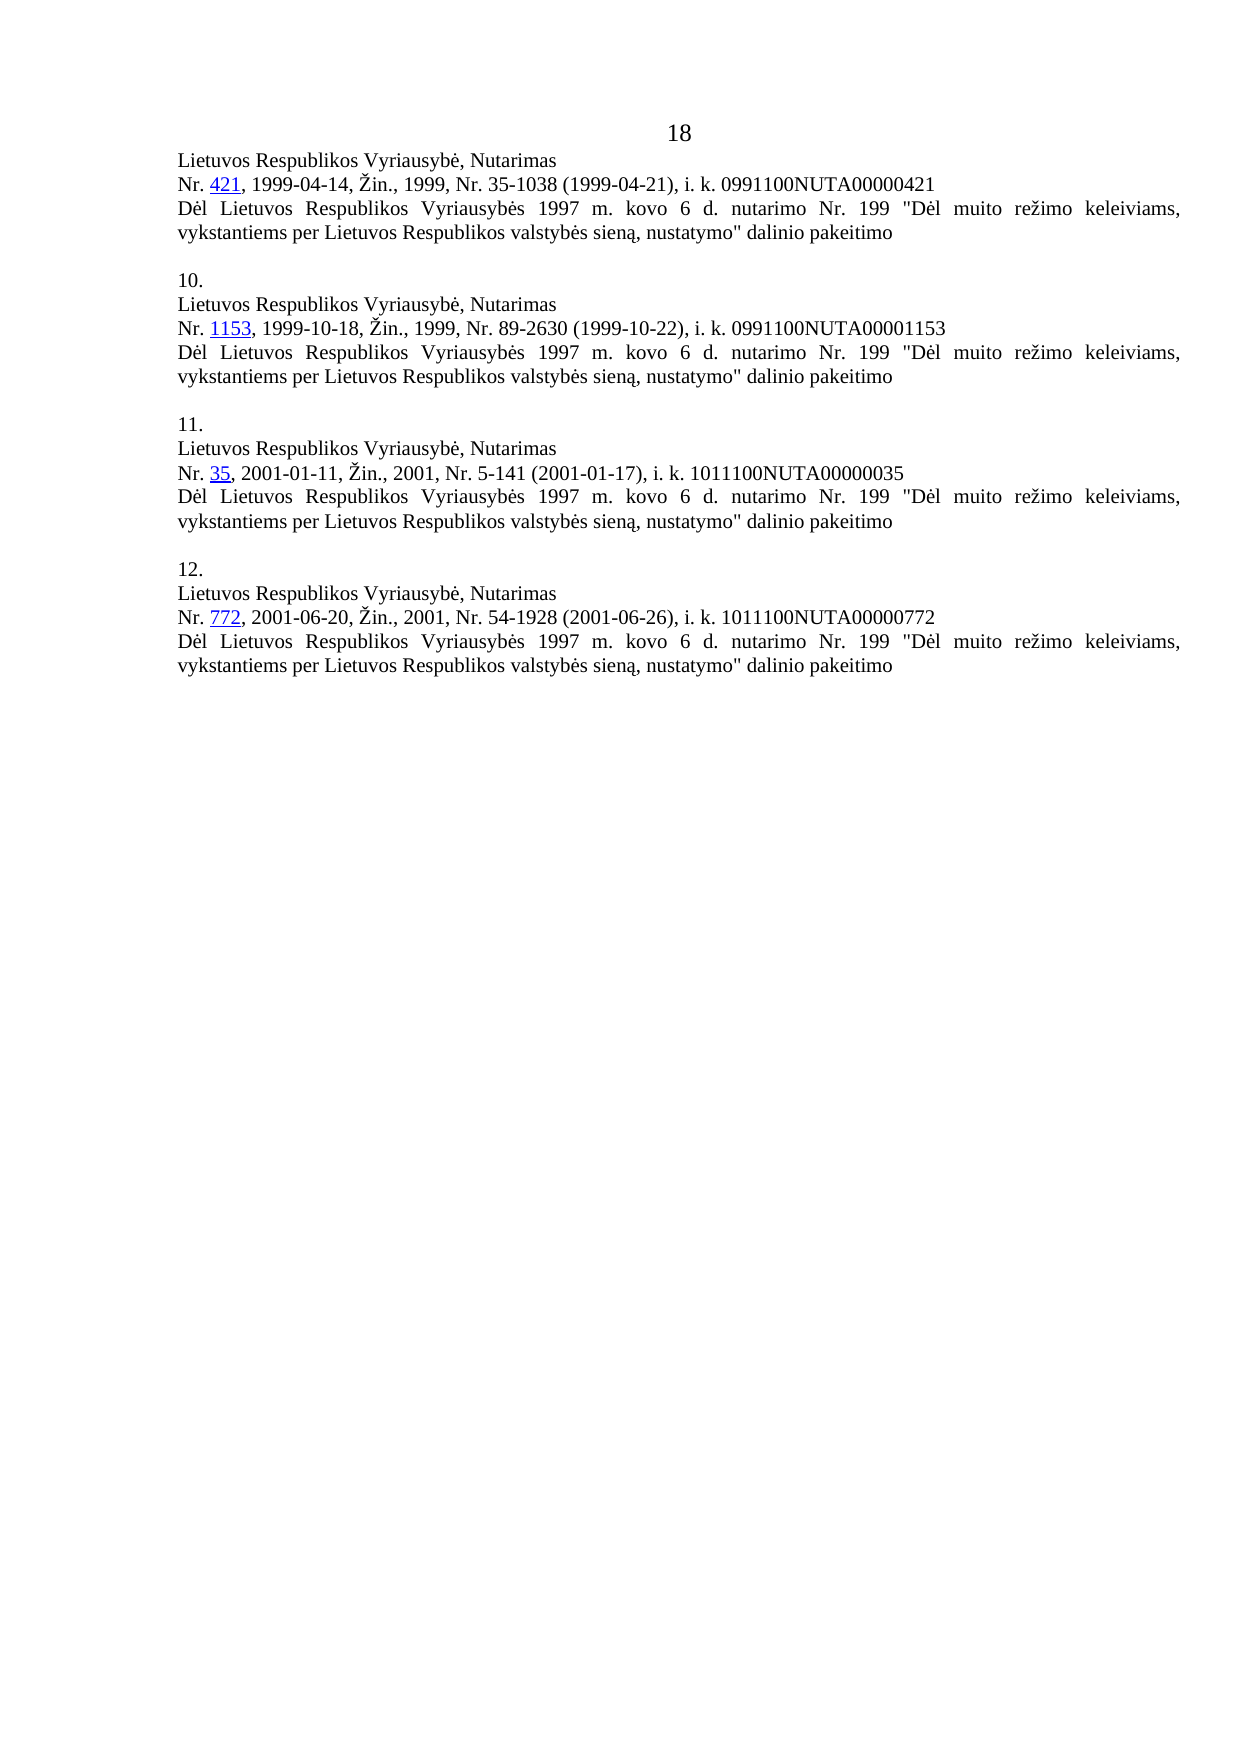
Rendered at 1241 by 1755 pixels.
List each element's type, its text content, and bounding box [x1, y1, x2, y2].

text Lietuvos Respublikos Vyriausybė, Nutarimas [177, 292, 1181, 316]
text Dėl Lietuvos Respublikos Vyriausybės 1997 m. kovo 6 d. nutarimo Nr. 199 "Dėl muito režimo keleiviams, vykstantiems per Lietuvos Respublikos valstybės sieną, nustatymo" dalinio pakeitimo [177, 340, 1181, 388]
text Nr. 772, 2001-06-20, Žin., 2001, Nr. 54-1928 (2001-06-26), i. k. 1011100NUTA00000772 [177, 605, 1181, 629]
text Dėl Lietuvos Respublikos Vyriausybės 1997 m. kovo 6 d. nutarimo Nr. 199 "Dėl muito režimo keleiviams, vykstantiems per Lietuvos Respublikos valstybės sieną, nustatymo" dalinio pakeitimo [177, 484, 1181, 533]
text Dėl Lietuvos Respublikos Vyriausybės 1997 m. kovo 6 d. nutarimo Nr. 199 "Dėl muito režimo keleiviams, vykstantiems per Lietuvos Respublikos valstybės sieną, nustatymo" dalinio pakeitimo [177, 196, 1181, 244]
text Nr. 35, 2001-01-11, Žin., 2001, Nr. 5-141 (2001-01-17), i. k. 1011100NUTA00000035 [177, 460, 1181, 484]
text Lietuvos Respublikos Vyriausybė, Nutarimas [177, 148, 1181, 172]
text 12. [177, 557, 1181, 581]
text Lietuvos Respublikos Vyriausybė, Nutarimas [177, 436, 1181, 460]
text Lietuvos Respublikos Vyriausybė, Nutarimas [177, 581, 1181, 605]
text Nr. 421, 1999-04-14, Žin., 1999, Nr. 35-1038 (1999-04-21), i. k. 0991100NUTA00000421 [177, 172, 1181, 196]
text 10. [177, 268, 1181, 292]
text 11. [177, 412, 1181, 436]
text Nr. 1153, 1999-10-18, Žin., 1999, Nr. 89-2630 (1999-10-22), i. k. 0991100NUTA00001153 [177, 316, 1181, 340]
text Dėl Lietuvos Respublikos Vyriausybės 1997 m. kovo 6 d. nutarimo Nr. 199 "Dėl muito režimo keleiviams, vykstantiems per Lietuvos Respublikos valstybės sieną, nustatymo" dalinio pakeitimo [177, 629, 1181, 677]
